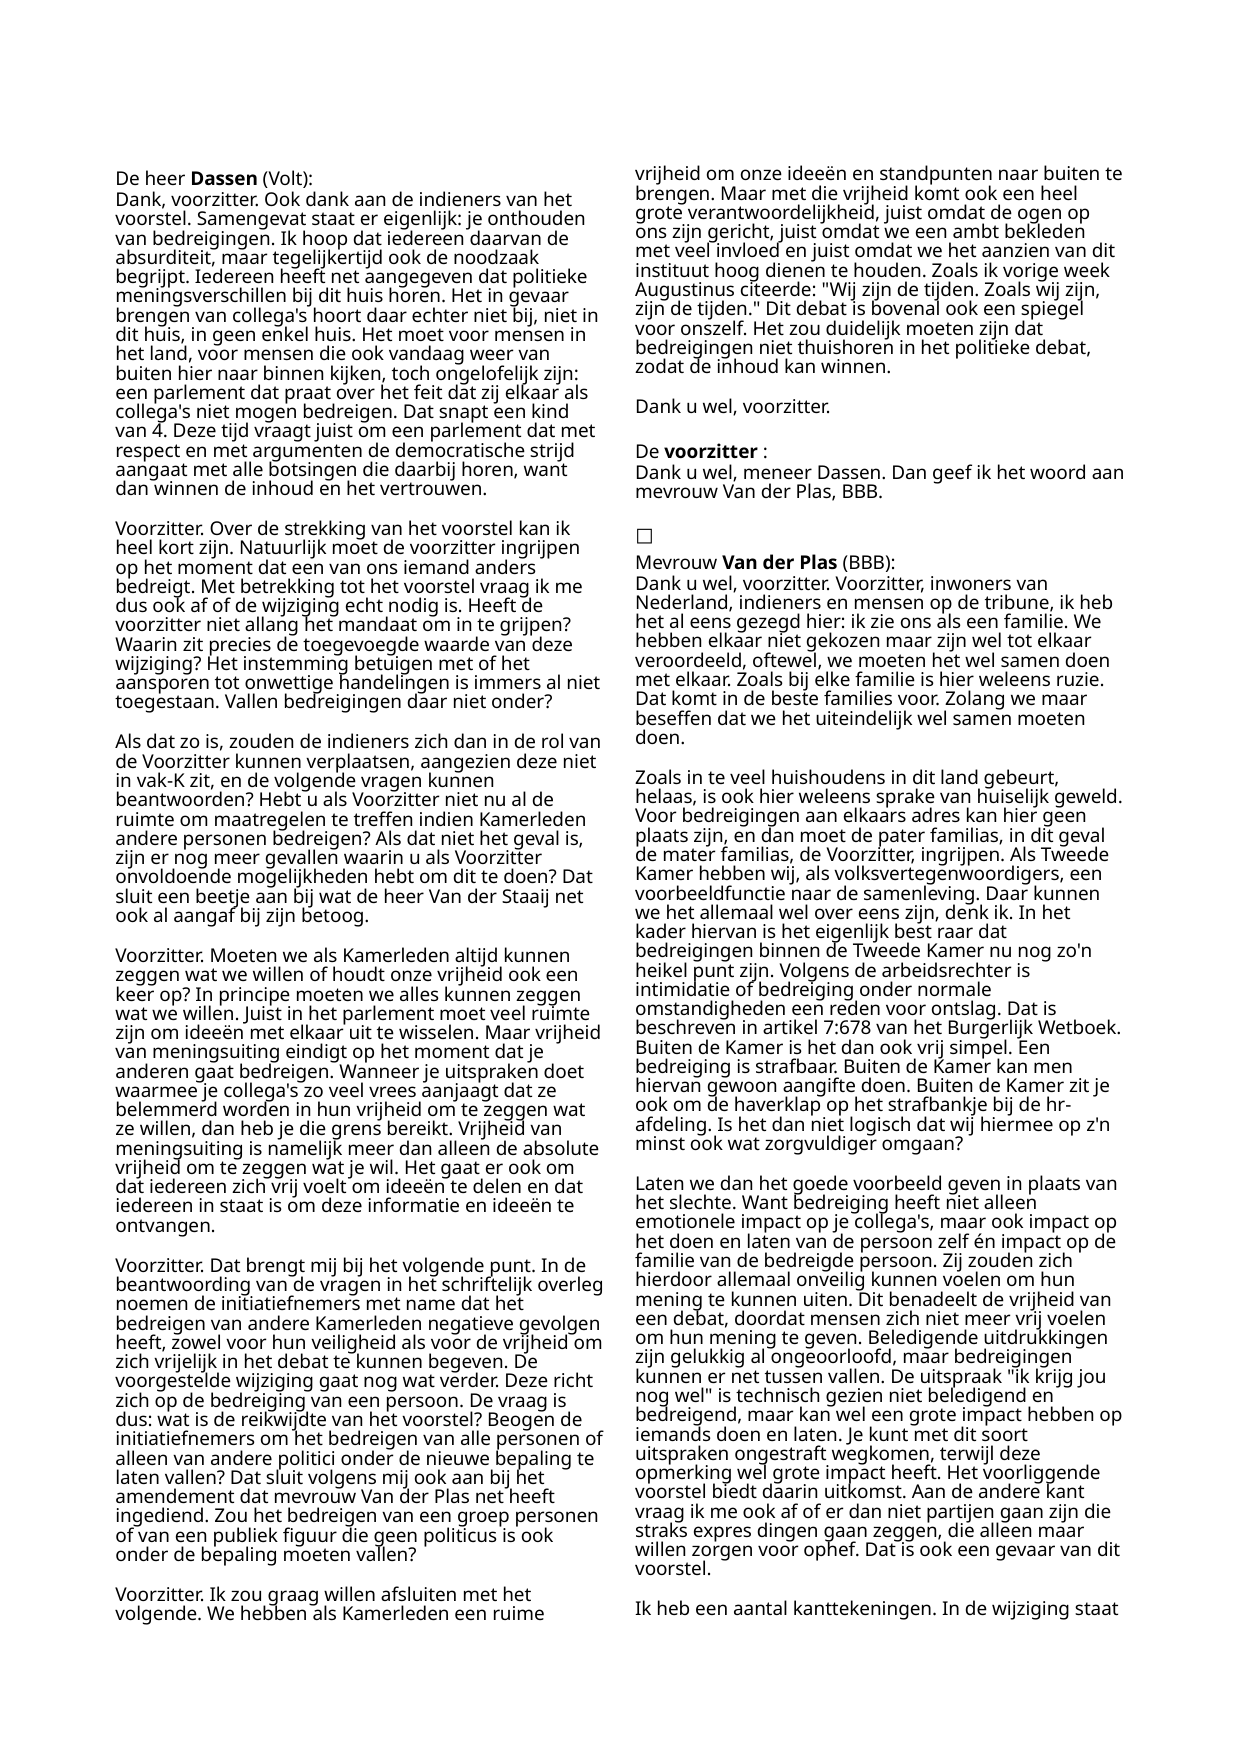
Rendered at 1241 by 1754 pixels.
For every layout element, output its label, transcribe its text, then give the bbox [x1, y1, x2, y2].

text vrijheid om onze ideeën en standpunten naar buiten te brengen. Maar met die vrijheid komt ook een heel grote verantwoordelijkheid, juist omdat de ogen op ons zijn gericht, juist omdat we een ambt bekleden met veel invloed en juist omdat we het aanzien van dit instituut hoog dienen te houden. Zoals ik vorige week Augustinus citeerde: "Wij zijn de tijden. Zoals wij zijn, zijn de tijden." Dit debat is bovenal ook een spiegel voor onszelf. Het zou duidelijk moeten zijn dat bedreigingen niet thuishoren in het politieke debat, zodat de inhoud kan winnen. [635, 165, 1125, 377]
text Voorzitter. Over de strekking van het voorstel kan ik heel kort zijn. Natuurlijk moet de voorzitter ingrijpen op het moment dat een van ons iemand anders bedreigt. Met betrekking tot het voorstel vraag ik me dus ook af of de wijziging echt nodig is. Heeft de voorzitter niet allang het mandaat om in te grijpen? Waarin zit precies de toegevoegde waarde van deze wijziging? Het instemming betuigen met of het aansporen tot onwettige handelingen is immers al niet toegestaan. Vallen bedreigingen daar niet onder? [115, 520, 605, 713]
text Dank u wel, voorzitter. [635, 398, 1125, 417]
text Voorzitter. Dat brengt mij bij het volgende punt. In de beantwoording van de vragen in het schriftelijk overleg noemen de initiatiefnemers met name dat het bedreigen van andere Kamerleden negatieve gevolgen heeft, zowel voor hun veiligheid als voor de vrijheid om zich vrijelijk in het debat te kunnen begeven. De voorgestelde wijziging gaat nog wat verder. Deze richt zich op de bedreiging van een persoon. De vraag is dus: wat is de reikwijdte van het voorstel? Beogen de initiatiefnemers om het bedreigen van alle personen of alleen van andere politici onder de nieuwe bepaling te laten vallen? Dat sluit volgens mij ook aan bij het amendement dat mevrouw Van der Plas net heeft ingediend. Zou het bedreigen van een groep personen of van een publiek figuur die geen politicus is ook onder de bepaling moeten vallen? [115, 1257, 605, 1565]
text Mevrouw Van der Plas (BBB): [635, 549, 1125, 575]
text Ik heb een aantal kanttekeningen. In de wijziging staat [635, 1600, 1125, 1620]
text Voorzitter. Ik zou graag willen afsluiten met het volgende. We hebben als Kamerleden een ruime [115, 1586, 605, 1624]
text Zoals in te veel huishoudens in dit land gebeurt, helaas, is ook hier weleens sprake van huiselijk geweld. Voor bedreigingen aan elkaars adres kan hier geen plaats zijn, en dan moet de pater familias, in dit geval de mater familias, de Voorzitter, ingrijpen. Als Tweede Kamer hebben wij, als volksvertegenwoordigers, een voorbeeldfunctie naar de samenleving. Daar kunnen we het allemaal wel over eens zijn, denk ik. In het kader hiervan is het eigenlijk best raar dat bedreigingen binnen de Tweede Kamer nu nog zo'n heikel punt zijn. Volgens de arbeidsrechter is intimidatie of bedreiging onder normale omstandigheden een reden voor ontslag. Dat is beschreven in artikel 7:678 van het Burgerlijk Wetboek. Buiten de Kamer is het dan ook vrij simpel. Een bedreiging is strafbaar. Buiten de Kamer kan men hiervan gewoon aangifte doen. Buiten de Kamer zit je ook om de haverklap op het strafbankje bij de hr-afdeling. Is het dan niet logisch dat wij hiermee op z'n minst ook wat zorgvuldiger omgaan? [635, 769, 1125, 1154]
text De heer Dassen (Volt): [115, 165, 605, 191]
text Dank, voorzitter. Ook dank aan de indieners van het voorstel. Samengevat staat er eigenlijk: je onthouden van bedreigingen. Ik hoop dat iedereen daarvan de absurditeit, maar tegelijkertijd ook de noodzaak begrijpt. Iedereen heeft net aangegeven dat politieke meningsverschillen bij dit huis horen. Het in gevaar brengen van collega's hoort daar echter niet bij, niet in dit huis, in geen enkel huis. Het moet voor mensen in het land, voor mensen die ook vandaag weer van buiten hier naar binnen kijken, toch ongelofelijk zijn: een parlement dat praat over het feit dat zij elkaar als collega's niet mogen bedreigen. Dat snapt een kind van 4. Deze tijd vraagt juist om een parlement dat met respect en met argumenten de democratische strijd aangaat met alle botsingen die daarbij horen, want dan winnen de inhoud en het vertrouwen. [115, 191, 605, 499]
text ⬜ [635, 523, 1125, 549]
text Als dat zo is, zouden de indieners zich dan in de rol van de Voorzitter kunnen verplaatsen, aangezien deze niet in vak-K zit, en de volgende vragen kunnen beantwoorden? Hebt u als Voorzitter niet nu al de ruimte om maatregelen te treffen indien Kamerleden andere personen bedreigen? Als dat niet het geval is, zijn er nog meer gevallen waarin u als Voorzitter onvoldoende mogelijkheden hebt om dit te doen? Dat sluit een beetje aan bij wat de heer Van der Staaij net ook al aangaf bij zijn betoog. [115, 733, 605, 926]
text Dank u wel, voorzitter. Voorzitter, inwoners van Nederland, indieners en mensen op de tribune, ik heb het al eens gezegd hier: ik zie ons als een familie. We hebben elkaar niet gekozen maar zijn wel tot elkaar veroordeeld, oftewel, we moeten het wel samen doen met elkaar. Zoals bij elke familie is hier weleens ruzie. Dat komt in de beste families voor. Zolang we maar beseffen dat we het uiteindelijk wel samen moeten doen. [635, 575, 1125, 748]
text Laten we dan het goede voorbeeld geven in plaats van het slechte. Want bedreiging heeft niet alleen emotionele impact op je collega's, maar ook impact op het doen en laten van de persoon zelf én impact op de familie van de bedreigde persoon. Zij zouden zich hierdoor allemaal onveilig kunnen voelen om hun mening te kunnen uiten. Dit benadeelt de vrijheid van een debat, doordat mensen zich niet meer vrij voelen om hun mening te geven. Beledigende uitdrukkingen zijn gelukkig al ongeoorloofd, maar bedreigingen kunnen er net tussen vallen. De uitspraak "ik krijg jou nog wel" is technisch gezien niet beledigend en bedreigend, maar kan wel een grote impact hebben op iemands doen en laten. Je kunt met dit soort uitspraken ongestraft wegkomen, terwijl deze opmerking wel grote impact heeft. Het voorliggende voorstel biedt daarin uitkomst. Aan de andere kant vraag ik me ook af of er dan niet partijen gaan zijn die straks expres dingen gaan zeggen, die alleen maar willen zorgen voor ophef. Dat is ook een gevaar van dit voorstel. [635, 1175, 1125, 1580]
text Voorzitter. Moeten we als Kamerleden altijd kunnen zeggen wat we willen of houdt onze vrijheid ook een keer op? In principe moeten we alles kunnen zeggen wat we willen. Juist in het parlement moet veel ruimte zijn om ideeën met elkaar uit te wisselen. Maar vrijheid van meningsuiting eindigt op het moment dat je anderen gaat bedreigen. Wanneer je uitspraken doet waarmee je collega's zo veel vrees aanjaagt dat ze belemmerd worden in hun vrijheid om te zeggen wat ze willen, dan heb je die grens bereikt. Vrijheid van meningsuiting is namelijk meer dan alleen de absolute vrijheid om te zeggen wat je wil. Het gaat er ook om dat iedereen zich vrij voelt om ideeën te delen en dat iedereen in staat is om deze informatie en ideeën te ontvangen. [115, 947, 605, 1236]
text Dank u wel, meneer Dassen. Dan geef ik het woord aan mevrouw Van der Plas, BBB. [635, 464, 1125, 502]
text De voorzitter : [635, 438, 1125, 464]
